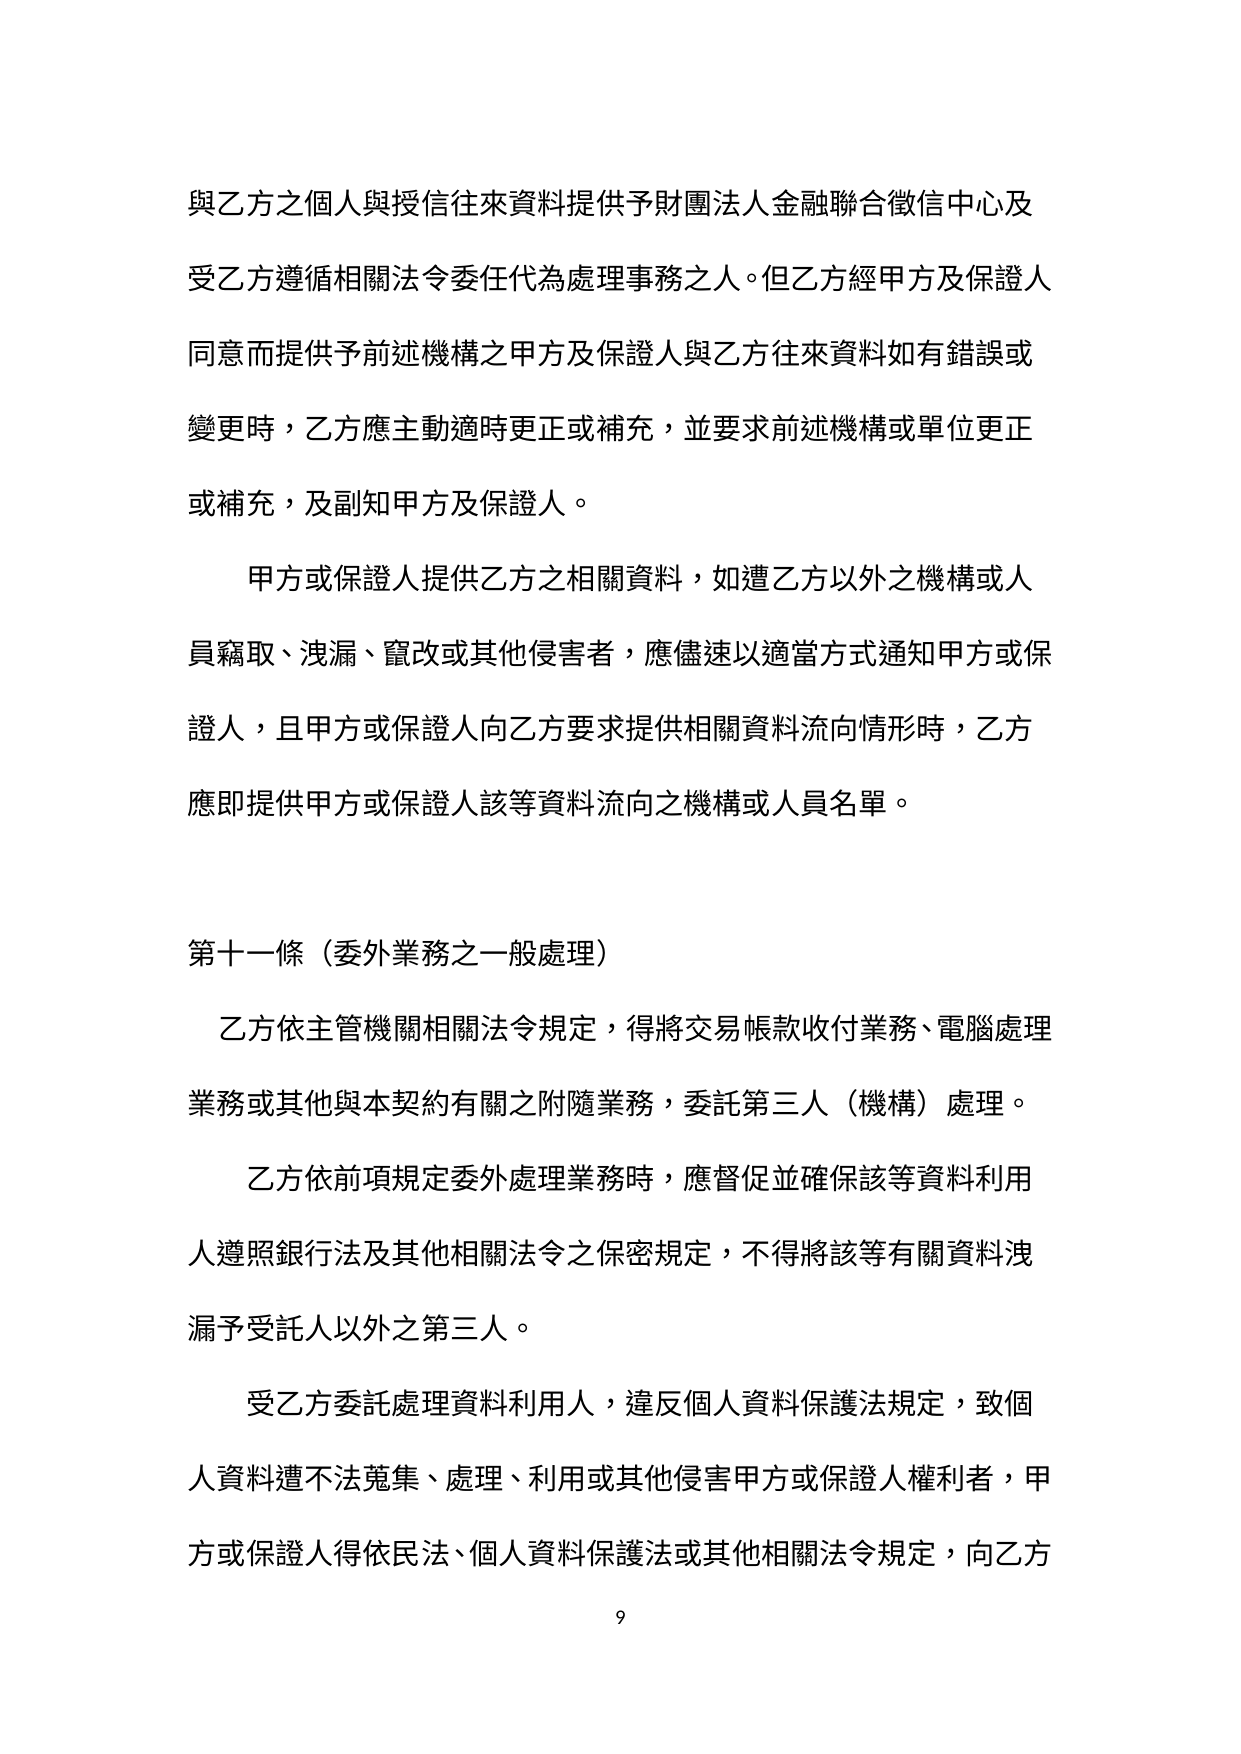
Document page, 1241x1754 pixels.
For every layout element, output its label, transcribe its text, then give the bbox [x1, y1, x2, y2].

text 受乙方委託處理資料利用人，違反個人資料保護法規定，致個人資料遭不法蒐集、處理、利用或其他侵害甲方或保證人權利者，甲方或保證人得依民法、個人資料保護法或其他相關法令規定，向乙方 [187, 1364, 1053, 1589]
text 乙方依主管機關相關法令規定，得將交易帳款收付業務、電腦處理業務或其他與本契約有關之附隨業務，委託第三人（機構）處理。 [187, 989, 1053, 1139]
text 第十一條（委外業務之一般處理） [187, 914, 1053, 989]
text 乙方依前項規定委外處理業務時，應督促並確保該等資料利用人遵照銀行法及其他相關法令之保密規定，不得將該等有關資料洩漏予受託人以外之第三人。 [187, 1139, 1053, 1364]
text 甲方或保證人提供乙方之相關資料，如遭乙方以外之機構或人員竊取、洩漏、竄改或其他侵害者，應儘速以適當方式通知甲方或保證人，且甲方或保證人向乙方要求提供相關資料流向情形時，乙方應即提供甲方或保證人該等資料流向之機構或人員名單。 [187, 539, 1053, 839]
text 與乙方之個人與授信往來資料提供予財團法人金融聯合徵信中心及受乙方遵循相關法令委任代為處理事務之人。但乙方經甲方及保證人同意而提供予前述機構之甲方及保證人與乙方往來資料如有錯誤或變更時，乙方應主動適時更正或補充，並要求前述機構或單位更正或補充，及副知甲方及保證人。 [187, 164, 1053, 539]
